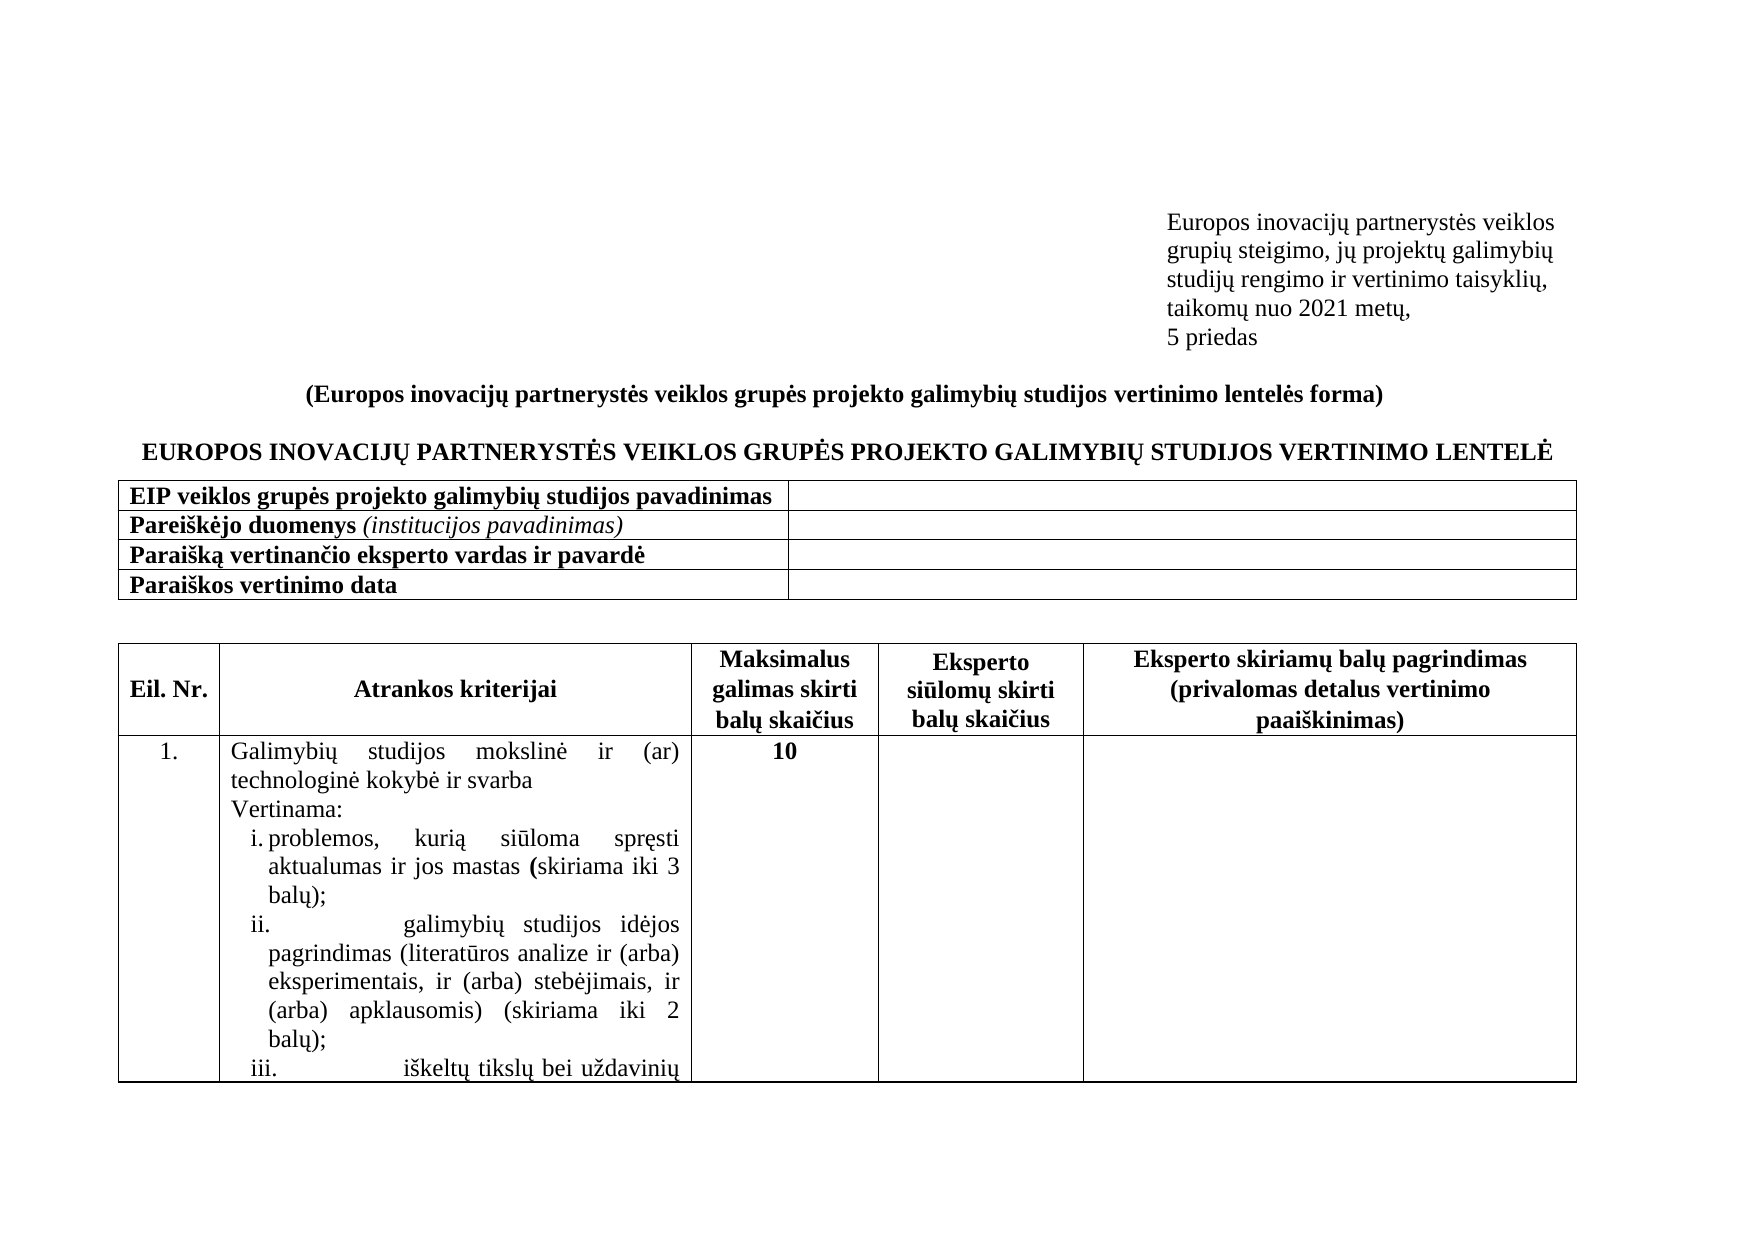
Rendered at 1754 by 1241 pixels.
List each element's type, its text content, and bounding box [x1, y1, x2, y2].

table_header Eksperto siūlomų skirti balų skaičius [879, 644, 1083, 735]
table_cell [789, 511, 1576, 539]
table_header Eil. Nr. [119, 644, 219, 735]
text 5 priedas [1167, 322, 1577, 350]
text (Europos inovacijų partnerystės veiklos grupės projekto galimybių studijos vertinimo lentelės forma) [118, 379, 1577, 408]
table_header [789, 481, 1576, 509]
table_cell Paraišką vertinančio eksperto vardas ir pavardė [119, 540, 788, 569]
text taikomų nuo 2021 metų, [1167, 293, 1577, 322]
table_header EIP veiklos grupės projekto galimybių studijos pavadinimas [119, 481, 788, 509]
table_cell Galimybių studijos mokslinė ir (ar) technologinė kokybė ir svarba Vertinama: i. problemos, kurią siūloma spręsti aktualumas ir jos mastas (skiriama iki 3 balų); ii. galimybių studijos idėjos pagrindimas (literatūros analize ir (arba) eksperimentais, ir (arba) stebėjimais, ir (arba) apklausomis) (skiriama iki 2 balų); iii. iškeltų tikslų bei uždavinių [220, 736, 691, 1081]
table_cell [879, 736, 1083, 1081]
table_cell Paraiškos vertinimo data [119, 570, 788, 599]
text grupių steigimo, jų projektų galimybių [1167, 235, 1577, 264]
table_cell 1. [119, 736, 219, 1081]
text studijų rengimo ir vertinimo taisyklių, [1167, 264, 1577, 293]
table_header Eksperto skiriamų balų pagrindimas (privalomas detalus vertinimo paaiškinimas) [1084, 644, 1576, 735]
table_header Atrankos kriterijai [220, 644, 691, 735]
text Europos inovacijų partnerystės veiklos [1167, 207, 1577, 235]
text EUROPOS INOVACIJŲ PARTNERYSTĖS VEIKLOS GRUPĖS PROJEKTO GALIMYBIŲ STUDIJOS VERTINIMO lentelė [118, 437, 1577, 465]
table_cell Pareiškėjo duomenys (institucijos pavadinimas) [119, 511, 788, 539]
table_cell 10 [692, 736, 878, 1081]
table_cell [789, 540, 1576, 569]
table_cell [789, 570, 1576, 599]
table_header Maksimalus galimas skirti balų skaičius [692, 644, 878, 735]
table_cell [1084, 736, 1576, 1081]
